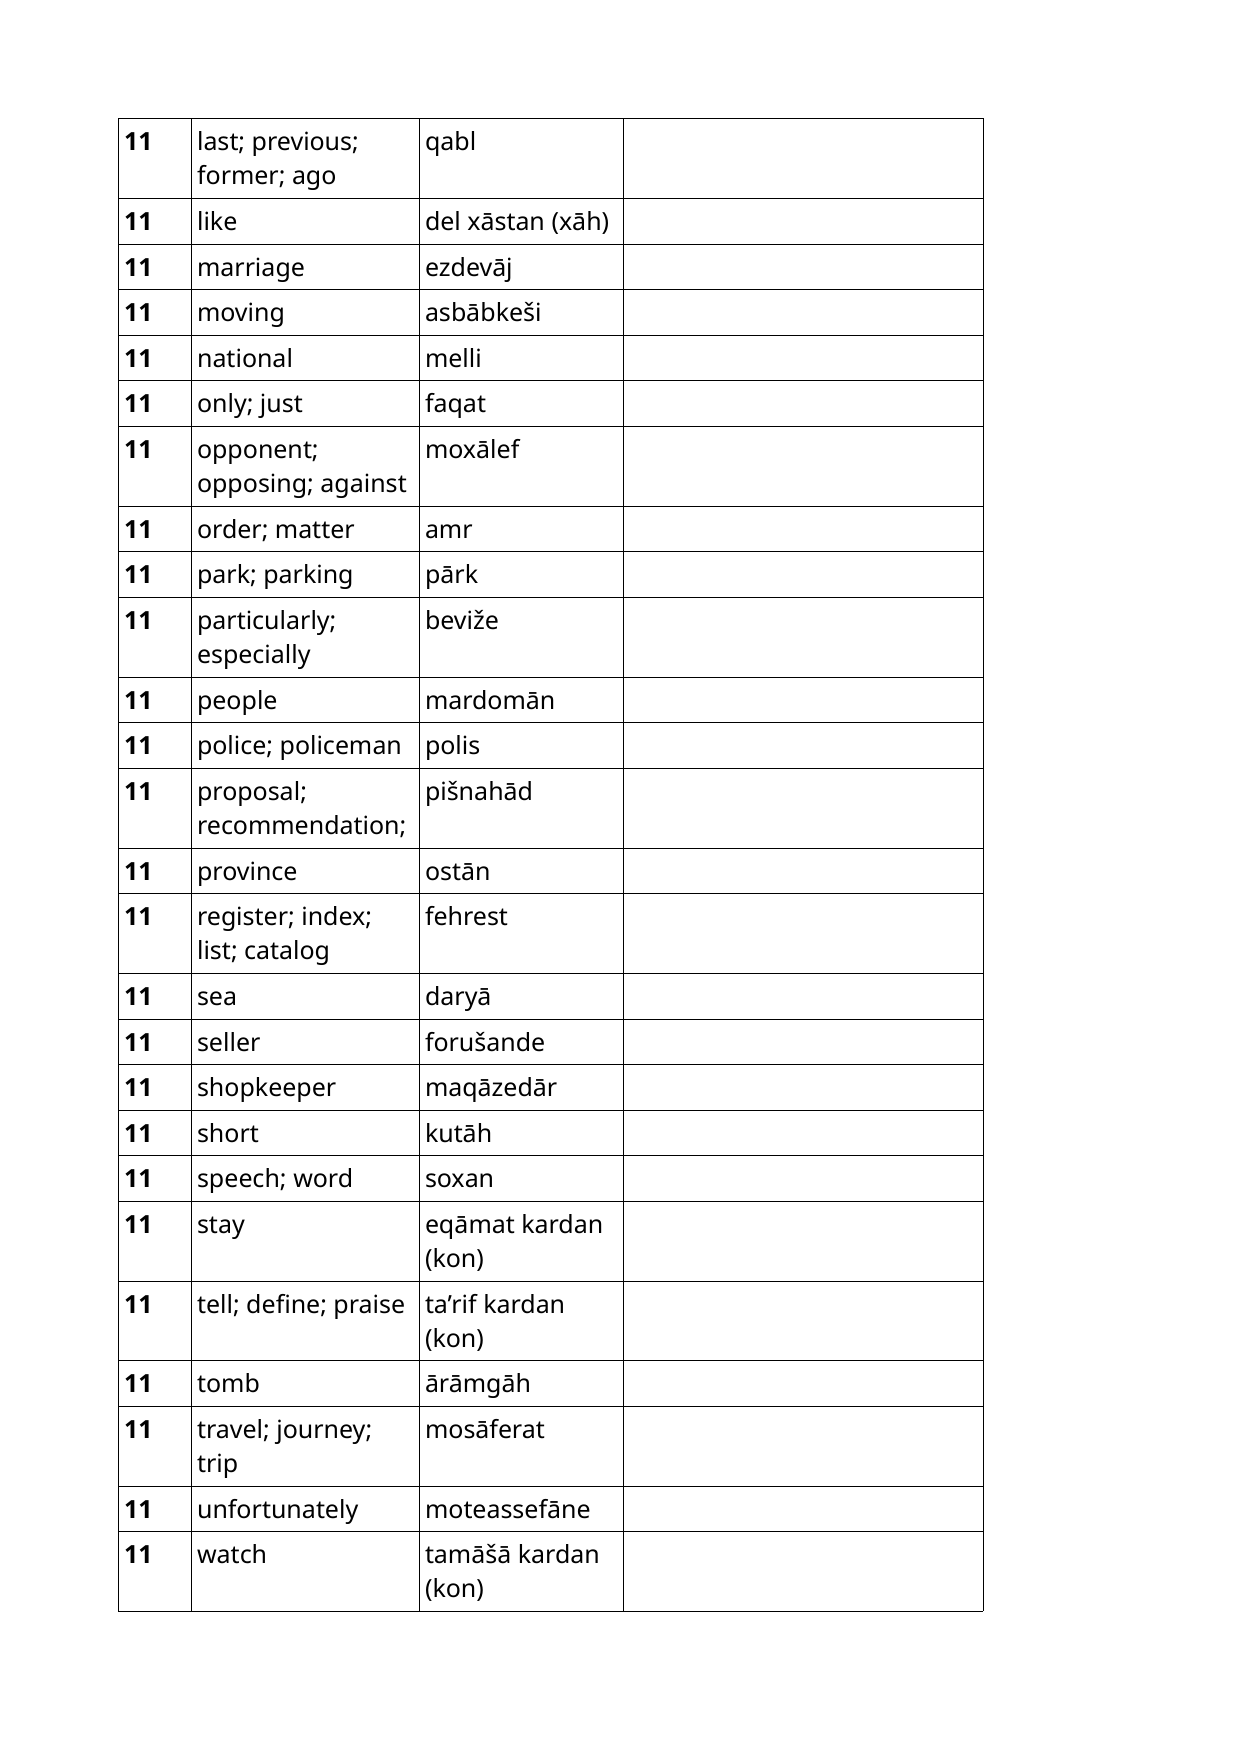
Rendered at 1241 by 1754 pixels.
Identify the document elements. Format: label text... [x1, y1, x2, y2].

table_cell soxan [420, 1156, 623, 1201]
table_cell 11 [119, 1487, 191, 1531]
table_cell [624, 245, 983, 289]
table_cell [624, 336, 983, 380]
table_cell 11 [119, 381, 191, 426]
table_cell moteassefāne [420, 1487, 623, 1531]
table_cell [624, 290, 983, 335]
table_cell 11 [119, 507, 191, 551]
table_cell 11 [119, 245, 191, 289]
table_cell [624, 1020, 983, 1064]
table_cell 11 [119, 1202, 191, 1281]
table_cell 11 [119, 1282, 191, 1360]
table_cell [624, 769, 983, 847]
table_cell park; parking [192, 552, 419, 597]
table_cell mardomān [420, 678, 623, 722]
table_cell last; previous; former; ago [192, 119, 419, 198]
table_cell order; matter [192, 507, 419, 551]
table_cell faqat [420, 381, 623, 426]
table_cell tell; define; praise [192, 1282, 419, 1360]
table_cell 11 [119, 1020, 191, 1064]
table_cell 11 [119, 723, 191, 768]
table_cell [624, 1407, 983, 1486]
table_cell ostān [420, 849, 623, 893]
table_cell daryā [420, 974, 623, 1018]
table_cell [624, 894, 983, 973]
table_cell people [192, 678, 419, 722]
table_cell fehrest [420, 894, 623, 973]
table_cell [624, 849, 983, 893]
table_cell 11 [119, 199, 191, 243]
table_cell 11 [119, 552, 191, 597]
table_cell sea [192, 974, 419, 1018]
table_cell like [192, 199, 419, 243]
table_cell 11 [119, 290, 191, 335]
table_cell province [192, 849, 419, 893]
table_cell 11 [119, 119, 191, 198]
table_cell [624, 723, 983, 768]
table_cell [624, 119, 983, 198]
table_cell ta’rif kardan (kon) [420, 1282, 623, 1360]
table_cell moving [192, 290, 419, 335]
table_cell [624, 974, 983, 1018]
table_cell 11 [119, 1065, 191, 1110]
table_cell watch [192, 1532, 419, 1611]
table_cell unfortunately [192, 1487, 419, 1531]
table_cell 11 [119, 1407, 191, 1486]
table_cell short [192, 1111, 419, 1155]
table_cell [624, 1111, 983, 1155]
table_cell 11 [119, 598, 191, 677]
table_cell 11 [119, 1156, 191, 1201]
table_cell 11 [119, 894, 191, 973]
table_cell [624, 1361, 983, 1406]
table_cell speech; word [192, 1156, 419, 1201]
table_cell 11 [119, 1532, 191, 1611]
table_cell police; policeman [192, 723, 419, 768]
table_cell marriage [192, 245, 419, 289]
table_cell asbābkeši [420, 290, 623, 335]
table_cell tomb [192, 1361, 419, 1406]
table_cell [624, 507, 983, 551]
table_cell register; index; list; catalog [192, 894, 419, 973]
table_cell [624, 1282, 983, 1360]
table_cell 11 [119, 974, 191, 1018]
table_cell ārāmgāh [420, 1361, 623, 1406]
table_cell 11 [119, 1361, 191, 1406]
table_cell maqāzedār [420, 1065, 623, 1110]
table_cell proposal; recommendation; [192, 769, 419, 847]
table_cell tamāšā kardan (kon) [420, 1532, 623, 1611]
table_cell stay [192, 1202, 419, 1281]
table_cell beviže [420, 598, 623, 677]
table_cell [624, 598, 983, 677]
table_cell qabl [420, 119, 623, 198]
table_cell del xāstan (xāh) [420, 199, 623, 243]
table_cell amr [420, 507, 623, 551]
table_cell seller [192, 1020, 419, 1064]
table_cell [624, 381, 983, 426]
table_cell travel; journey; trip [192, 1407, 419, 1486]
table_cell [624, 1156, 983, 1201]
table_cell [624, 199, 983, 243]
table_cell [624, 1202, 983, 1281]
table_cell kutāh [420, 1111, 623, 1155]
table_cell ezdevāj [420, 245, 623, 289]
table_cell pišnahād [420, 769, 623, 847]
table_cell [624, 1532, 983, 1611]
table_cell only; just [192, 381, 419, 426]
table_cell [624, 1487, 983, 1531]
table_cell moxālef [420, 427, 623, 506]
table_cell pārk [420, 552, 623, 597]
table_cell [624, 678, 983, 722]
table_cell 11 [119, 427, 191, 506]
table_cell melli [420, 336, 623, 380]
table_cell polis [420, 723, 623, 768]
table_cell shopkeeper [192, 1065, 419, 1110]
table_cell [624, 427, 983, 506]
table_cell 11 [119, 336, 191, 380]
table_cell 11 [119, 769, 191, 847]
table_cell [624, 1065, 983, 1110]
table_cell particularly; especially [192, 598, 419, 677]
table_cell national [192, 336, 419, 380]
table_cell mosāferat [420, 1407, 623, 1486]
table_cell [624, 552, 983, 597]
table_cell forušande [420, 1020, 623, 1064]
table_cell 11 [119, 1111, 191, 1155]
table_cell 11 [119, 678, 191, 722]
table_cell opponent; opposing; against [192, 427, 419, 506]
table_cell eqāmat kardan (kon) [420, 1202, 623, 1281]
table_cell 11 [119, 849, 191, 893]
